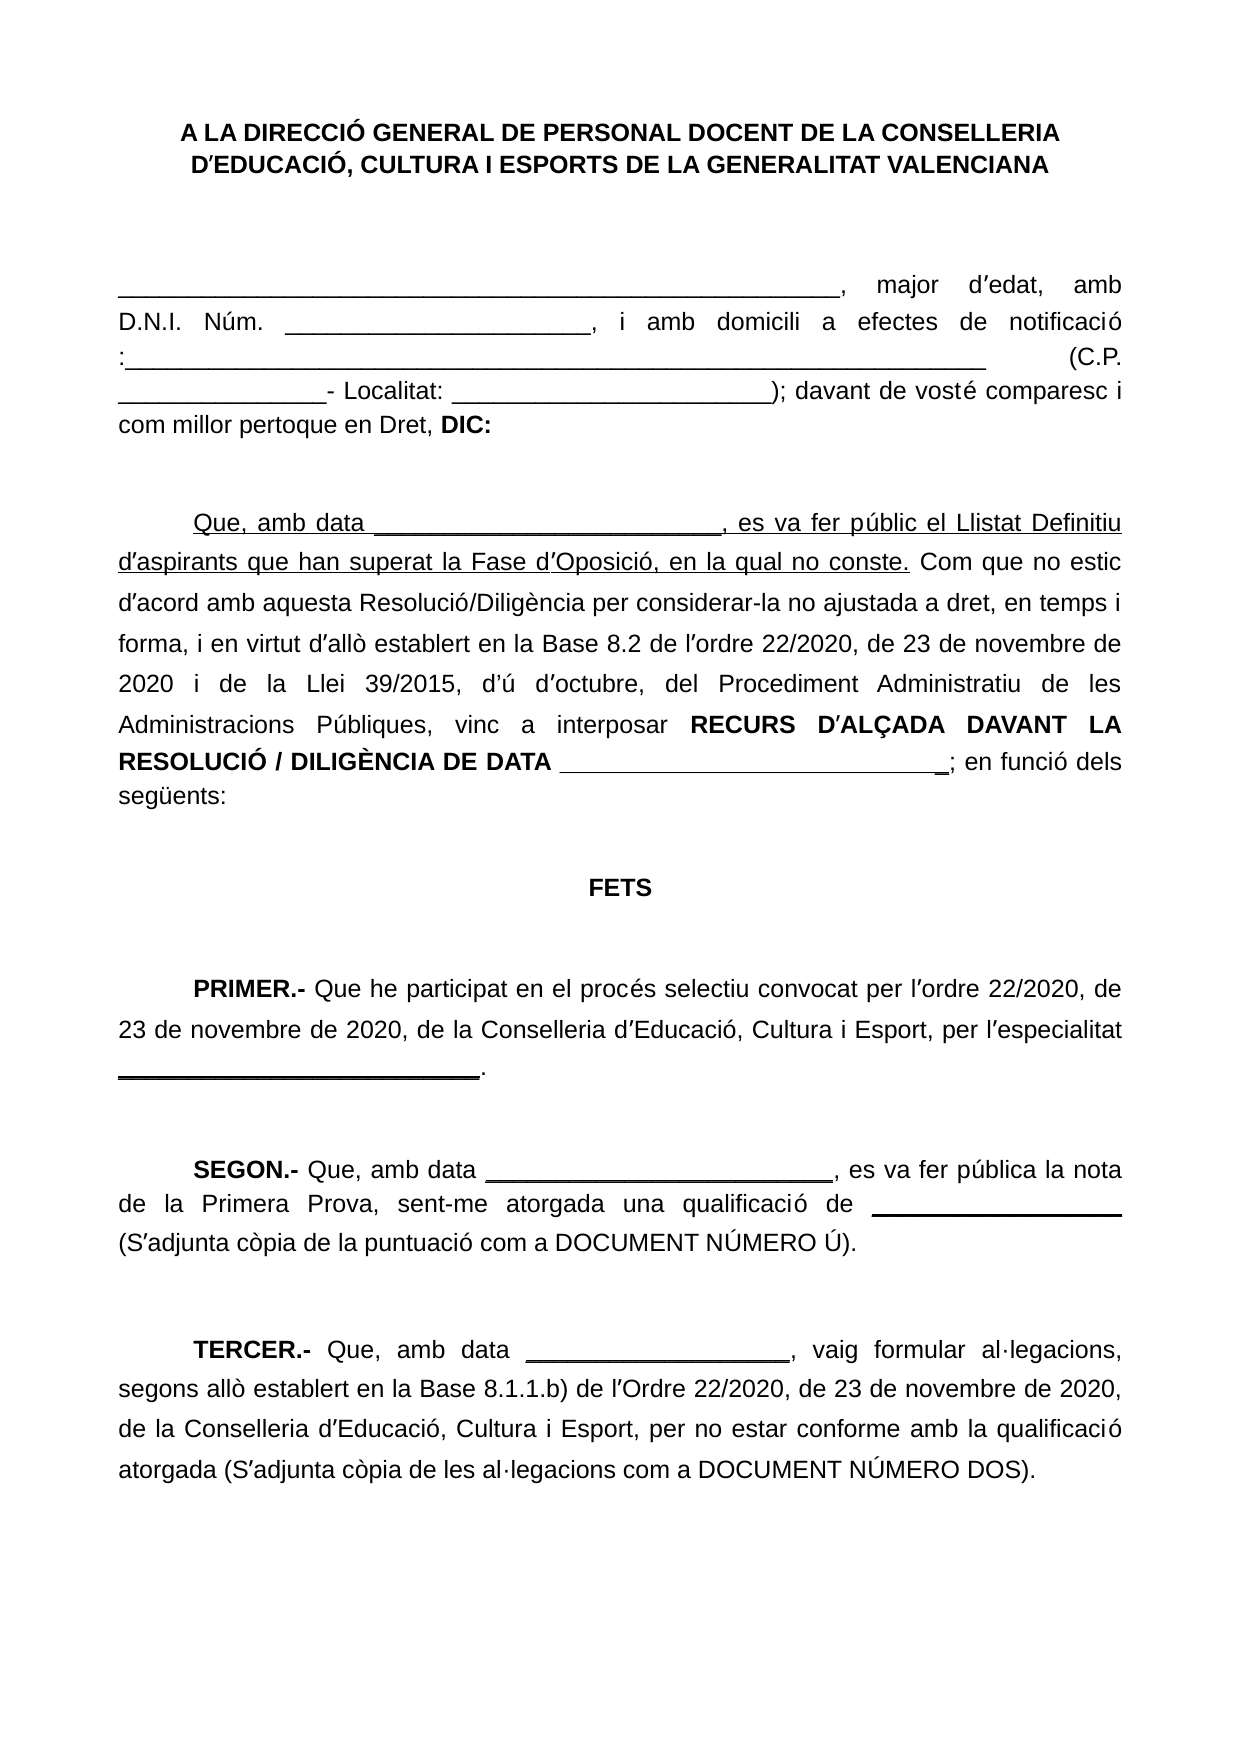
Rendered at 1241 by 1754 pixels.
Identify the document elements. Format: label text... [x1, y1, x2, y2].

text FETS [118, 873, 1122, 902]
text TERCER.- Que, amb data ___________________, vaig formular al·legacions, segons allò establert en la Base 8.1.1.b) de l’Ordre 22/2020, de 23 de novembre de 2020, de la Conselleria d’Educació, Cultura i Esport, per no estar conforme amb la qualificació atorgada (S’adjunta còpia de les al·legacions com a DOCUMENT NÚMERO DOS). [118, 1335, 1122, 1486]
text SEGON.- Que, amb data _________________________, es va fer pública la nota de la Primera Prova, sent-me atorgada una qualificació de __________________ (S’adjunta còpia de la puntuació com a DOCUMENT NÚMERO Ú). [118, 1155, 1122, 1259]
text Que, amb data _________________________, es va fer públic el Llistat Definitiu d’aspirants que han superat la Fase d’Oposició, en la qual no conste. Com que no estic d’acord amb aquesta Resolució/Diligència per considerar-la no ajustada a dret, en temps i forma, i en virtut d’allò establert en la Base 8.2 de l’ordre 22/2020, de 23 de novembre de 2020 i de la Llei 39/2015, d’ú d’octubre, del Procediment Administratiu de les Administracions Públiques, vinc a interposar RECURS D’ALÇADA DAVANT LA RESOLUCIÓ / DILIGÈNCIA DE DATA ____________________________; en funció dels següents: [118, 508, 1122, 810]
text ____________________________________________________, major d’edat, amb D.N.I. Núm. ______________________, i amb domicili a efectes de notificació :______________________________________________________________ (C.P. _______________- Localitat: _______________________); davant de vosté comparesc i com millor pertoque en Dret, DIC: [118, 267, 1122, 439]
text PRIMER.- Que he participat en el procés selectiu convocat per l’ordre 22/2020, de 23 de novembre de 2020, de la Conselleria d’Educació, Cultura i Esport, per l’especialitat __________________________. [118, 971, 1122, 1080]
text A LA DIRECCIÓ GENERAL DE PERSONAL DOCENT DE LA CONSELLERIA D’EDUCACIÓ, CULTURA I ESPORTS DE LA GENERALITAT VALENCIANA [118, 118, 1122, 181]
